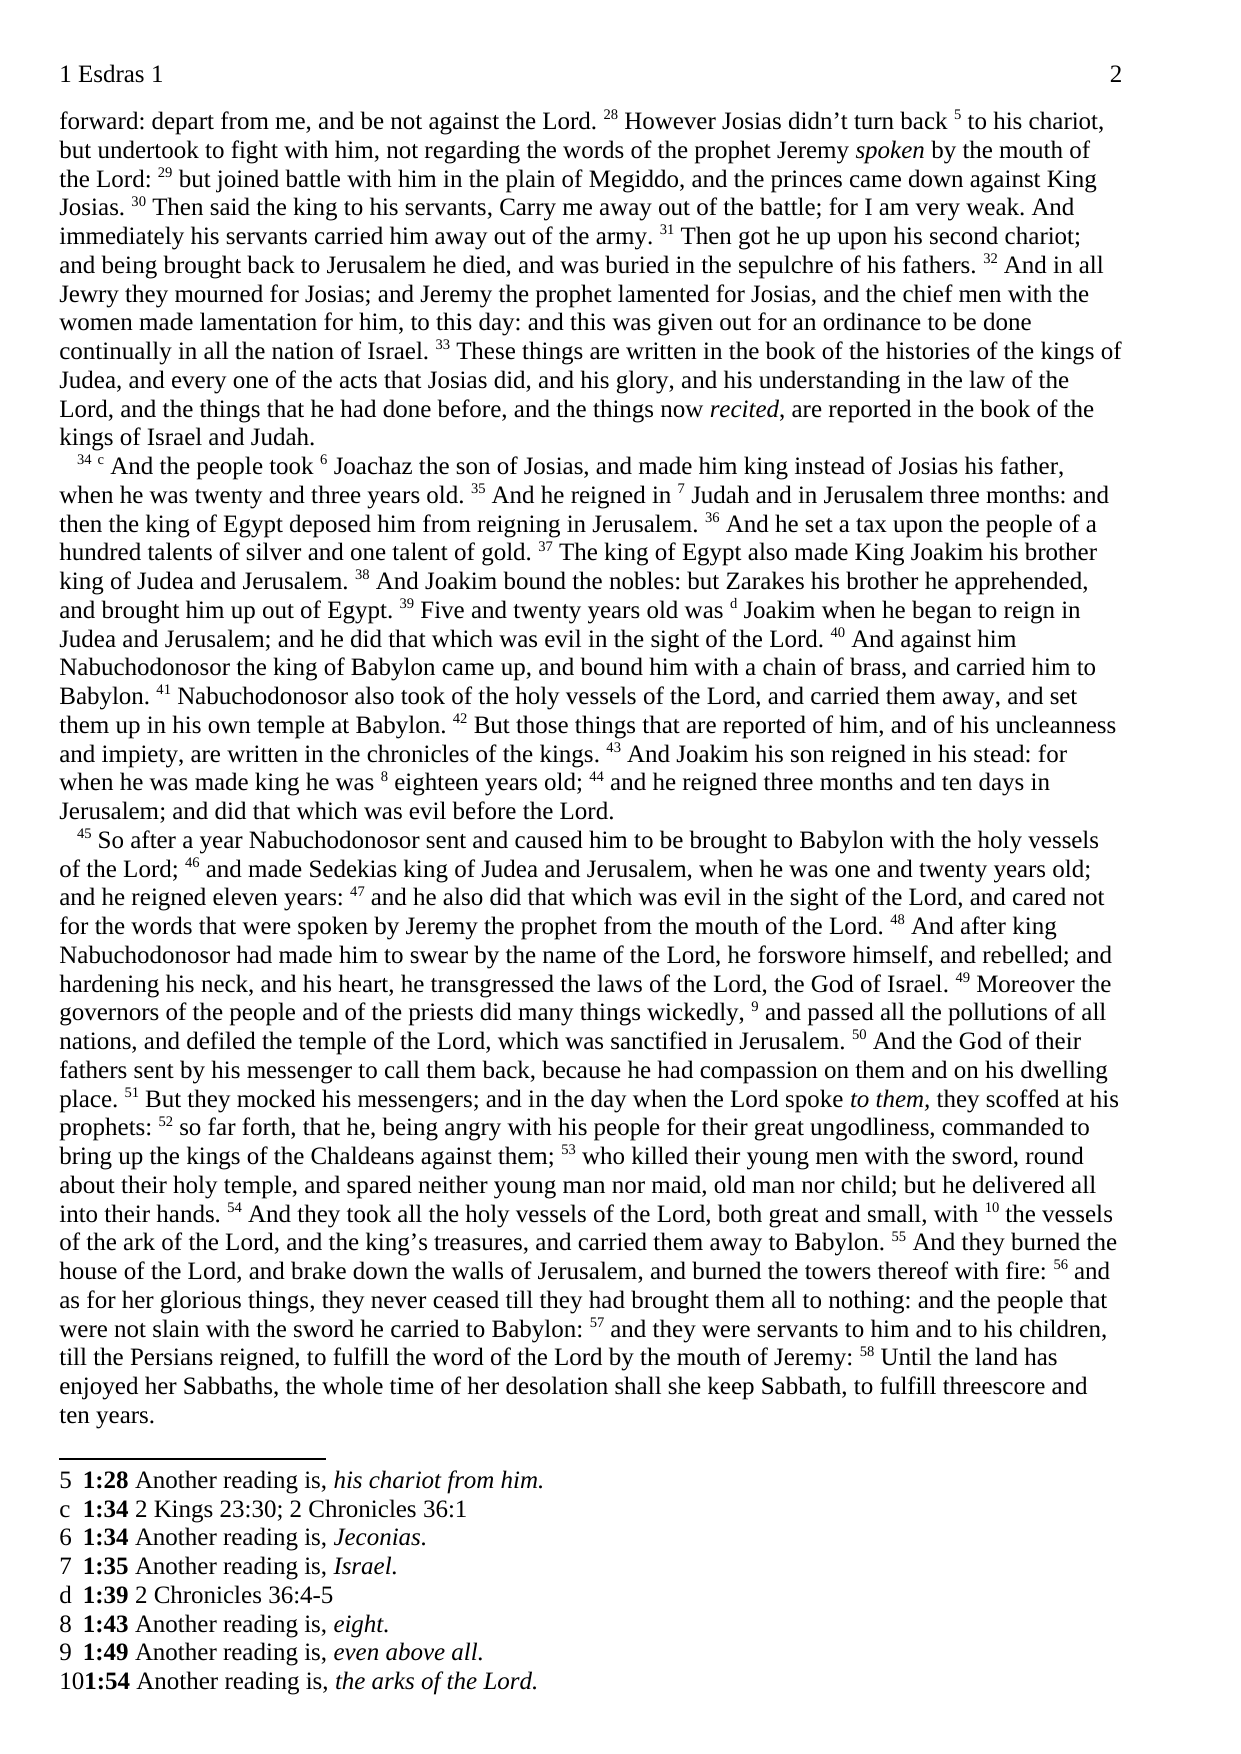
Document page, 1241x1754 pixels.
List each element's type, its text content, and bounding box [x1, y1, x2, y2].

text 1:35 Another reading is, Israel. [59, 1551, 1122, 1580]
text 1:39 2 Chronicles 36:4-5 [59, 1580, 1122, 1609]
text 1:54 Another reading is, the arks of the Lord. [59, 1666, 1122, 1695]
text 1:43 Another reading is, eight. [59, 1609, 1122, 1637]
text 1:34 Another reading is, Jeconias. [59, 1522, 1122, 1551]
text 1:28 Another reading is, his chariot from him. [59, 1465, 1122, 1494]
text 1:49 Another reading is, even above all. [59, 1637, 1122, 1666]
text forward: depart from me, and be not against the Lord. 28 However Josias didn’t turn back to his chariot, but undertook to fight with him, not regarding the words of the prophet Jeremy spoken by the mouth of the Lord: 29 but joined battle with him in the plain of Megiddo, and the princes came down against King Josias. 30 Then said the king to his servants, Carry me away out of the battle; for I am very weak. And immediately his servants carried him away out of the army. 31 Then got he up upon his second chariot; and being brought back to Jerusalem he died, and was buried in the sepulchre of his fathers. 32 And in all Jewry they mourned for Josias; and Jeremy the prophet lamented for Josias, and the chief men with the women made lamentation for him, to this day: and this was given out for an ordinance to be done continually in all the nation of Israel. 33 These things are written in the book of the histories of the kings of Judea, and every one of the acts that Josias did, and his glory, and his understanding in the law of the Lord, and the things that he had done before, and the things now recited, are reported in the book of the kings of Israel and Judah. [59, 106, 1122, 451]
text 1:34 2 Kings 23:30; 2 Chronicles 36:1 [59, 1494, 1122, 1522]
text 45 So after a year Nabuchodonosor sent and caused him to be brought to Babylon with the holy vessels of the Lord; 46 and made Sedekias king of Judea and Jerusalem, when he was one and twenty years old; and he reigned eleven years: 47 and he also did that which was evil in the sight of the Lord, and cared not for the words that were spoken by Jeremy the prophet from the mouth of the Lord. 48 And after king Nabuchodonosor had made him to swear by the name of the Lord, he forswore himself, and rebelled; and hardening his neck, and his heart, he transgressed the laws of the Lord, the God of Israel. 49 Moreover the governors of the people and of the priests did many things wickedly, and passed all the pollutions of all nations, and defiled the temple of the Lord, which was sanctified in Jerusalem. 50 And the God of their fathers sent by his messenger to call them back, because he had compassion on them and on his dwelling place. 51 But they mocked his messengers; and in the day when the Lord spoke to them, they scoffed at his prophets: 52 so far forth, that he, being angry with his people for their great ungodliness, commanded to bring up the kings of the Chaldeans against them; 53 who killed their young men with the sword, round about their holy temple, and spared neither young man nor maid, old man nor child; but he delivered all into their hands. 54 And they took all the holy vessels of the Lord, both great and small, with the vessels of the ark of the Lord, and the king’s treasures, and carried them away to Babylon. 55 And they burned the house of the Lord, and brake down the walls of Jerusalem, and burned the towers thereof with fire: 56 and as for her glorious things, they never ceased till they had brought them all to nothing: and the people that were not slain with the sword he carried to Babylon: 57 and they were servants to him and to his children, till the Persians reigned, to fulfill the word of the Lord by the mouth of Jeremy: 58 Until the land has enjoyed her Sabbaths, the whole time of her desolation shall she keep Sabbath, to fulfill threescore and ten years. [59, 825, 1122, 1429]
text 34 And the people took Joachaz the son of Josias, and made him king instead of Josias his father, when he was twenty and three years old. 35 And he reigned in Judah and in Jerusalem three months: and then the king of Egypt deposed him from reigning in Jerusalem. 36 And he set a tax upon the people of a hundred talents of silver and one talent of gold. 37 The king of Egypt also made King Joakim his brother king of Judea and Jerusalem. 38 And Joakim bound the nobles: but Zarakes his brother he apprehended, and brought him up out of Egypt. 39 Five and twenty years old was Joakim when he began to reign in Judea and Jerusalem; and he did that which was evil in the sight of the Lord. 40 And against him Nabuchodonosor the king of Babylon came up, and bound him with a chain of brass, and carried him to Babylon. 41 Nabuchodonosor also took of the holy vessels of the Lord, and carried them away, and set them up in his own temple at Babylon. 42 But those things that are reported of him, and of his uncleanness and impiety, are written in the chronicles of the kings. 43 And Joakim his son reigned in his stead: for when he was made king he was eighteen years old; 44 and he reigned three months and ten days in Jerusalem; and did that which was evil before the Lord. [59, 451, 1122, 825]
